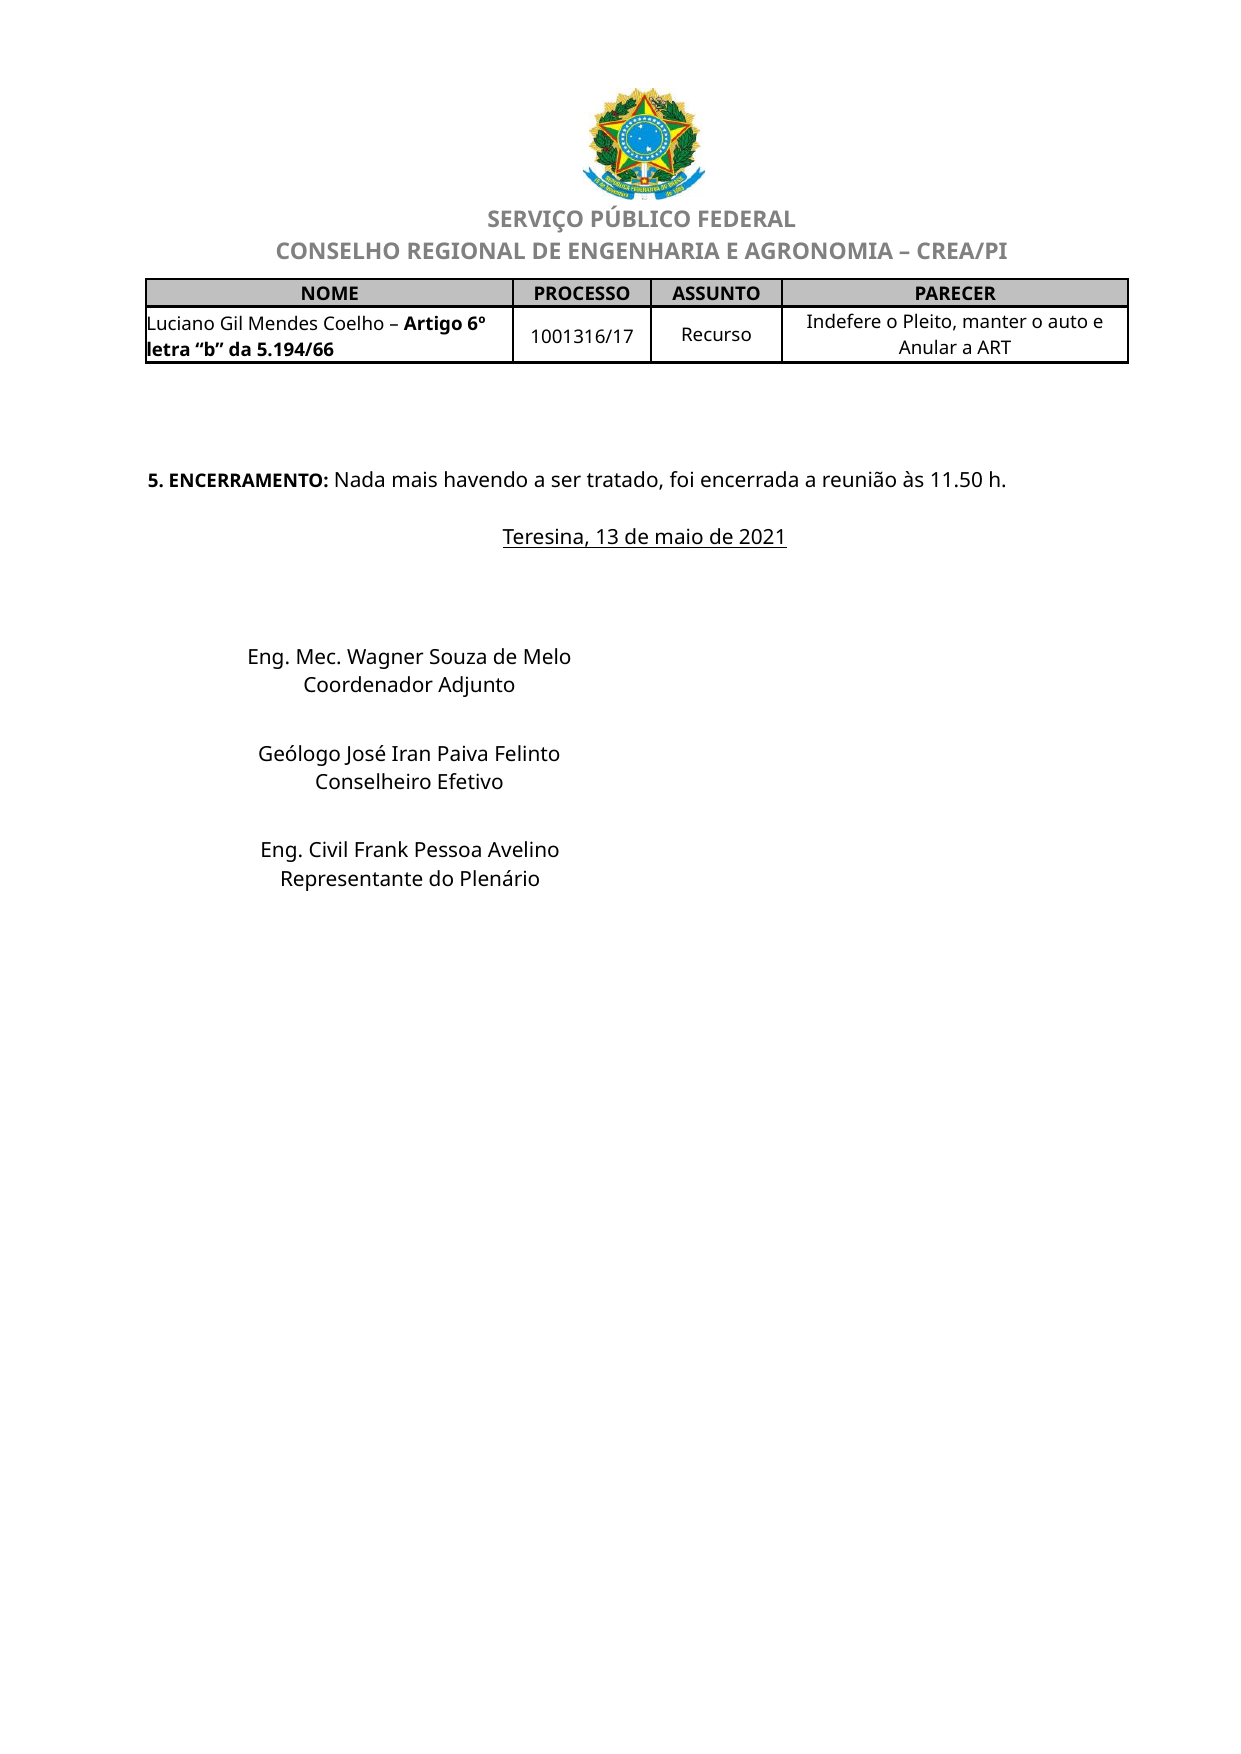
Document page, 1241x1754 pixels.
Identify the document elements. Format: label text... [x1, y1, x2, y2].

table_cell Recurso [652, 308, 781, 361]
table_cell Indefere o Pleito, manter o auto e Anular a ART [783, 308, 1127, 361]
text 5. ENCERRAMENTO: Nada mais havendo a ser tratado, foi encerrada a reunião às 11.50 h. [148, 466, 1140, 494]
table_cell [671, 705, 1136, 830]
table_header NOME [147, 280, 512, 305]
table_cell [671, 830, 1136, 898]
table_cell Eng. Civil Frank Pessoa Avelino Representante do Plenário [148, 830, 671, 898]
table_cell 1001316/17 [514, 308, 650, 361]
table_header [671, 636, 1136, 704]
table_cell Geólogo José Iran Paiva Felinto Conselheiro Efetivo [148, 705, 671, 830]
table_header ASSUNTO [652, 280, 781, 305]
table_header Eng. Mec. Wagner Souza de Melo Coordenador Adjunto [148, 636, 671, 704]
text Teresina, 13 de maio de 2021 [149, 522, 1140, 551]
table_header PROCESSO [514, 280, 650, 305]
table_header PARECER [783, 280, 1127, 305]
table_cell Luciano Gil Mendes Coelho – Artigo 6º letra “b” da 5.194/66 [147, 308, 512, 361]
